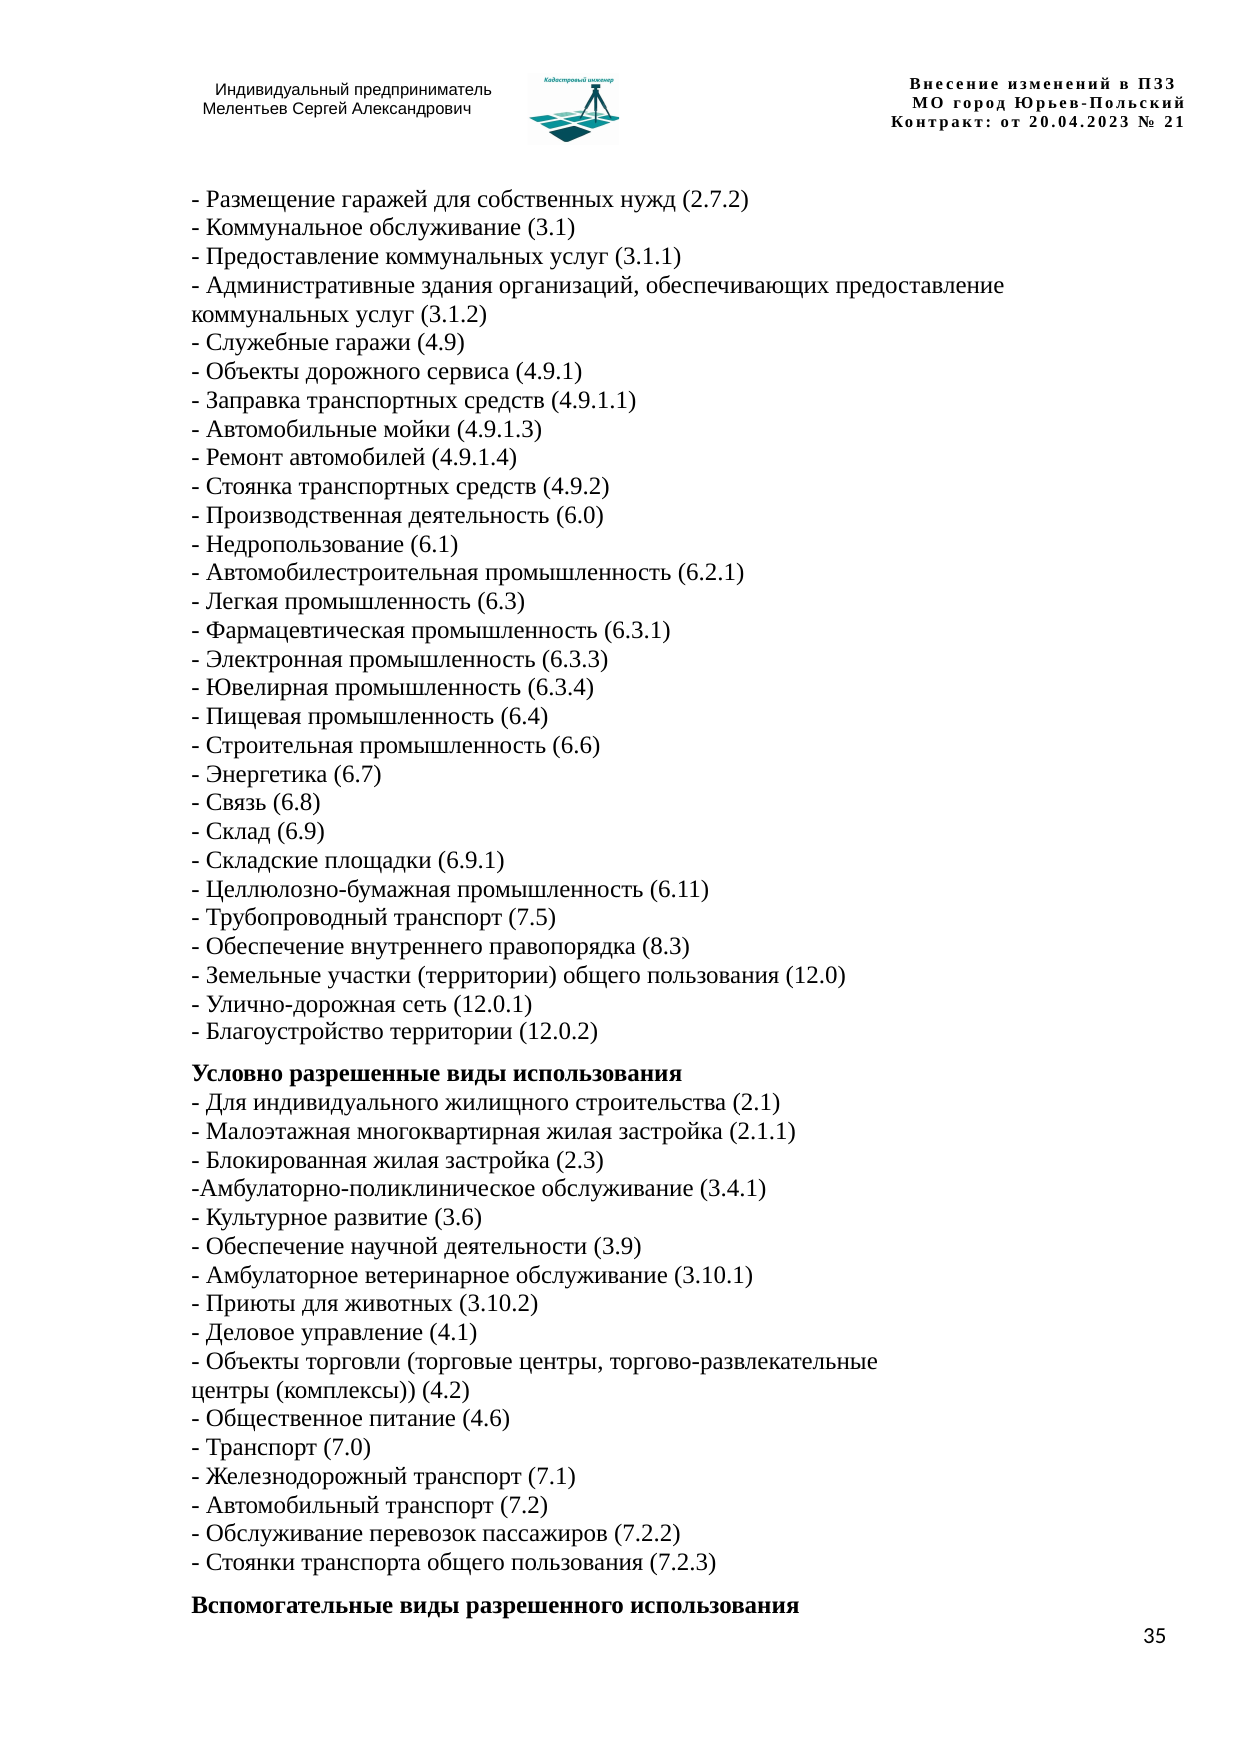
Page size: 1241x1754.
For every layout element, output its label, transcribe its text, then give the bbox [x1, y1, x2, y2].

text Вспомогательные виды разрешенного использования [191, 1590, 1166, 1619]
text - Объекты торговли (торговые центры, торгово-развлекательные [191, 1346, 1166, 1375]
text - Улично-дорожная сеть (12.0.1) [191, 989, 1166, 1017]
text - Транспорт (7.0) [191, 1432, 1166, 1461]
text - Связь (6.8) [191, 787, 1166, 816]
text - Недропользование (6.1) [191, 529, 1166, 557]
text - Пищевая промышленность (6.4) [191, 701, 1166, 730]
text - Амбулаторное ветеринарное обслуживание (3.10.1) [191, 1260, 1166, 1288]
text - Трубопроводный транспорт (7.5) [191, 902, 1166, 931]
text - Железнодорожный транспорт (7.1) [191, 1461, 1166, 1490]
text - Блокированная жилая застройка (2.3) [191, 1145, 1166, 1173]
text - Размещение гаражей для собственных нужд (2.7.2) [191, 184, 1166, 212]
text - Легкая промышленность (6.3) [191, 586, 1166, 615]
text - Целлюлозно-бумажная промышленность (6.11) [191, 874, 1166, 902]
text - Производственная деятельность (6.0) [191, 500, 1166, 529]
text - Заправка транспортных средств (4.9.1.1) [191, 385, 1166, 414]
text - Склад (6.9) [191, 816, 1166, 845]
text - Складские площадки (6.9.1) [191, 845, 1166, 874]
text - Объекты дорожного сервиса (4.9.1) [191, 356, 1166, 385]
picture [527, 73, 620, 145]
text - Ремонт автомобилей (4.9.1.4) [191, 442, 1166, 471]
text - Электронная промышленность (6.3.3) [191, 644, 1166, 672]
text - Приюты для животных (3.10.2) [191, 1288, 1166, 1317]
text - Ювелирная промышленность (6.3.4) [191, 672, 1166, 701]
text - Стоянки транспорта общего пользования (7.2.3) [191, 1547, 1166, 1576]
text - Фармацевтическая промышленность (6.3.1) [191, 615, 1166, 644]
text - Для индивидуального жилищного строительства (2.1) [191, 1087, 1166, 1116]
text - Энергетика (6.7) [191, 759, 1166, 787]
text - Обеспечение внутреннего правопорядка (8.3) [191, 931, 1166, 960]
text - Автомобильный транспорт (7.2) [191, 1490, 1166, 1518]
text - Малоэтажная многоквартирная жилая застройка (2.1.1) [191, 1116, 1166, 1145]
text - Административные здания организаций, обеспечивающих предоставление коммунальных услуг (3.1.2) [191, 270, 1166, 327]
text - Общественное питание (4.6) [191, 1403, 1166, 1432]
text - Коммунальное обслуживание (3.1) [191, 212, 1166, 241]
text - Обслуживание перевозок пассажиров (7.2.2) [191, 1518, 1166, 1547]
text - Стоянка транспортных средств (4.9.2) [191, 471, 1166, 500]
text Условно разрешенные виды использования [191, 1059, 1166, 1087]
text - Культурное развитие (3.6) [191, 1202, 1166, 1231]
text центры (комплексы)) (4.2) [191, 1375, 1166, 1403]
text - Автомобильные мойки (4.9.1.3) [191, 414, 1166, 442]
text - Служебные гаражи (4.9) [191, 327, 1166, 356]
text - Земельные участки (территории) общего пользования (12.0) [191, 960, 1166, 989]
text - Деловое управление (4.1) [191, 1317, 1166, 1346]
text - Предоставление коммунальных услуг (3.1.1) [191, 241, 1166, 270]
text - Автомобилестроительная промышленность (6.2.1) [191, 557, 1166, 586]
text - Обеспечение научной деятельности (3.9) [191, 1231, 1166, 1260]
text - Благоустройство территории (12.0.2) [191, 1017, 1166, 1045]
text - Строительная промышленность (6.6) [191, 730, 1166, 759]
text -Амбулаторно-поликлиническое обслуживание (3.4.1) [191, 1173, 1166, 1202]
